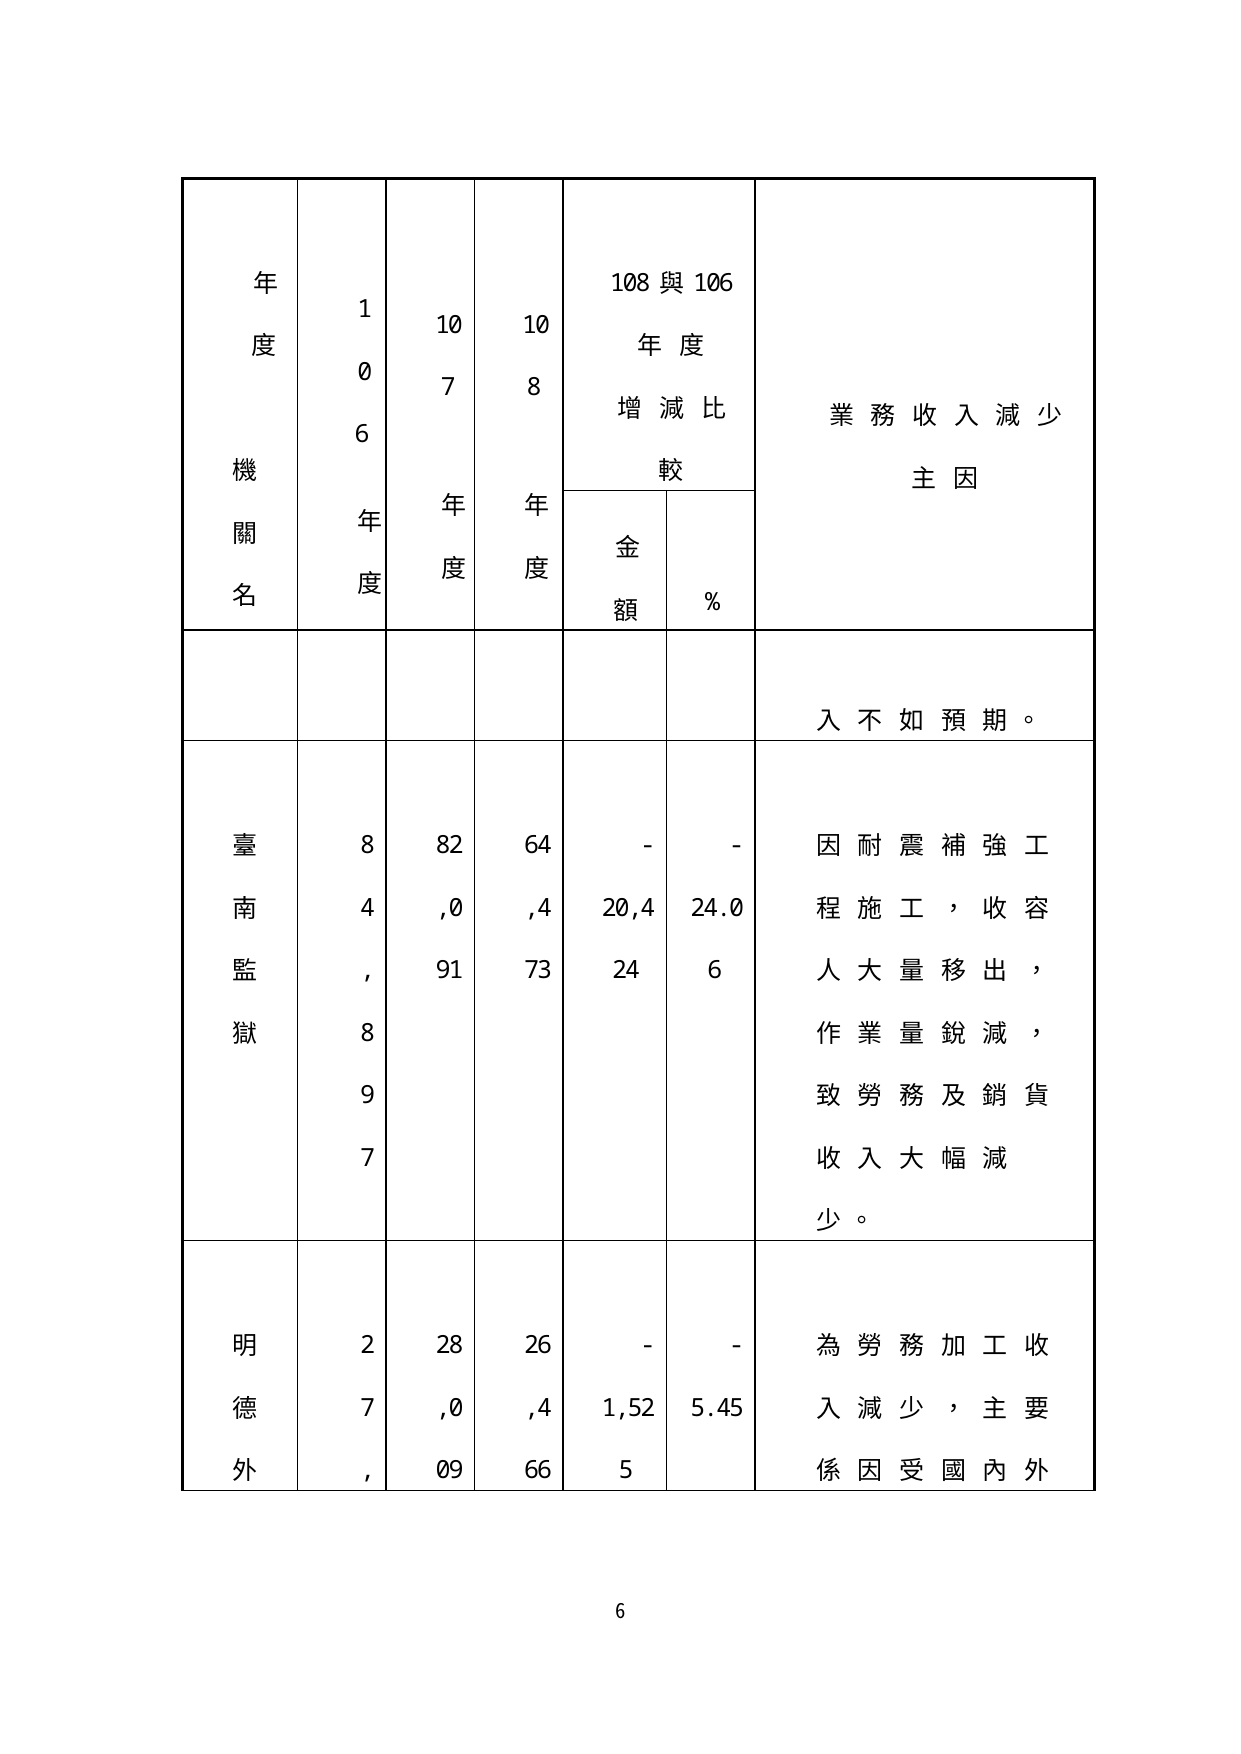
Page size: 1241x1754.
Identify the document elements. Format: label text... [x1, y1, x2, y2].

table_header 107 年度 [387, 180, 474, 629]
table_cell 彰化監獄 [184, 631, 297, 740]
table_cell [387, 631, 474, 740]
table_cell 82,091 [387, 741, 474, 1240]
table_cell 26,466 [475, 1241, 562, 1490]
table_cell 為勞務加工收入減少，主要係因受國內外 [756, 1241, 1093, 1490]
table_cell 28,009 [387, 1241, 474, 1490]
table_cell 27, [298, 1241, 385, 1490]
table_cell -1,525 [564, 1241, 666, 1490]
table_cell [564, 631, 666, 740]
table_cell % [667, 491, 754, 629]
table_cell -24.06 [667, 741, 754, 1240]
table_cell [475, 631, 562, 740]
table_header 業務收入減少主因 [756, 180, 1093, 629]
table_header 108 年度 [475, 180, 562, 629]
table_cell 明德外役監獄 [184, 1241, 297, 1490]
table_cell 入不如預期。 [756, 631, 1093, 740]
table_cell 64,473 [475, 741, 562, 1240]
table_cell 臺南監獄 [184, 741, 297, 1240]
table_header 年度 機關名稱 [184, 180, 297, 629]
table_cell 84,897 [298, 741, 385, 1240]
table_header 106 年度 [298, 180, 385, 629]
table_cell 因耐震補強工程施工，收容人大量移出，作業量銳減，致勞務及銷貨收入大幅減少。 [756, 741, 1093, 1240]
table_cell -5.45 [667, 1241, 754, 1490]
table_cell -20,424 [564, 741, 666, 1240]
table_cell [298, 631, 385, 740]
table_header 108與106年度 增減比較 [564, 180, 754, 490]
table_cell 金額 [564, 491, 666, 629]
table_cell [667, 631, 754, 740]
